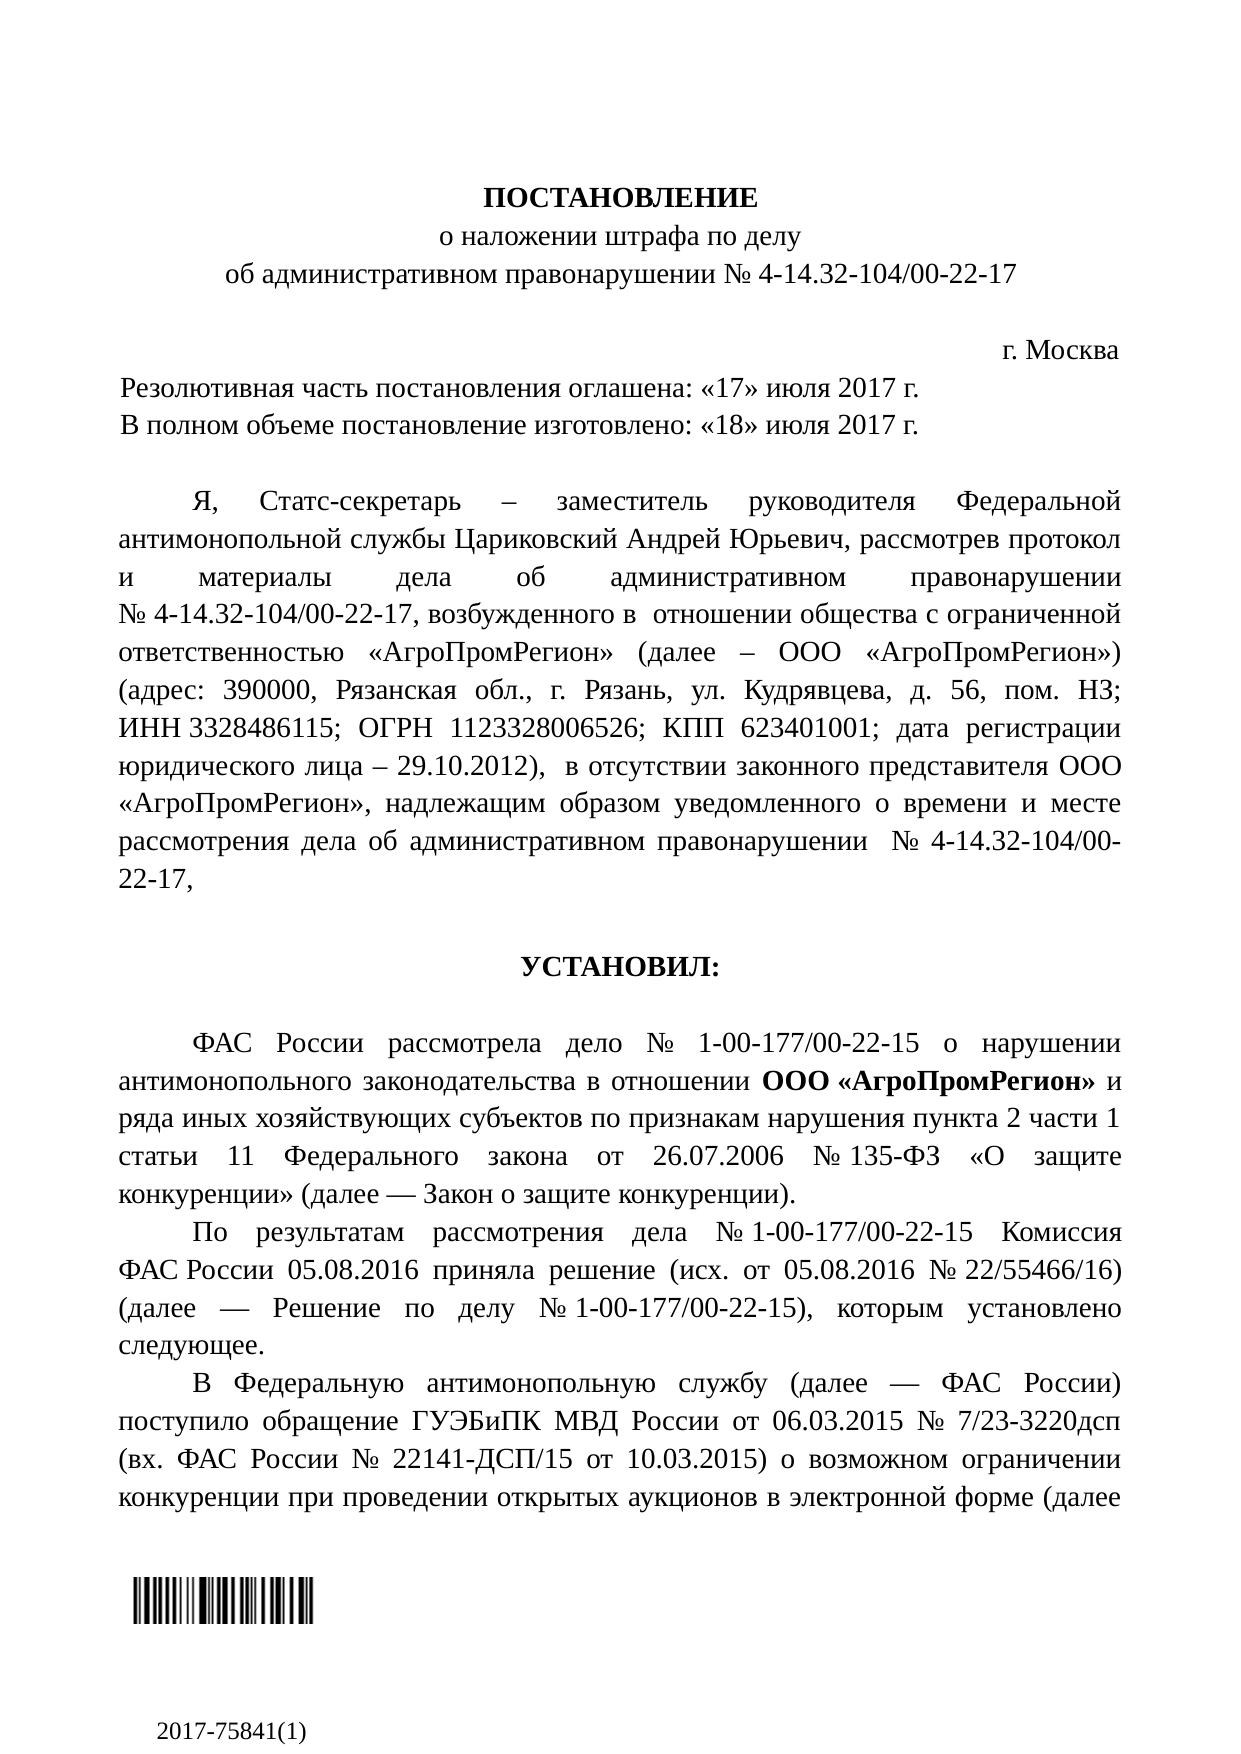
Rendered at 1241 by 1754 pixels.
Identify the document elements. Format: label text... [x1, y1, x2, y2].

text ФАС России рассмотрела дело № 1-00-177/00-22-15 о нарушении антимонопольного законодательства в отношении ООО «АгроПромРегион» и ряда иных хозяйствующих субъектов по признакам нарушения пункта 2 части 1 статьи 11 Федерального закона от 26.07.2006 № 135-ФЗ «О защите конкуренции» (далее — Закон о защите конкуренции). [118, 1021, 1122, 1210]
text Я, Статс-секретарь – заместитель руководителя Федеральной антимонопольной службы Цариковский Андрей Юрьевич, рассмотрев протокол и материалы дела об административном правонарушении № 4-14.32-104/00-22-17, возбужденного в отношении общества с ограниченной ответственностью «АгроПромРегион» (далее – ООО «АгроПромРегион») (адрес: 390000, Рязанская обл., г. Рязань, ул. Кудрявцева, д. 56, пом. НЗ; ИНН 3328486115; ОГРН 1123328006526; КПП 623401001; дата регистрации юридического лица – 29.10.2012), в отсутствии законного представителя ООО «АгроПромРегион», надлежащим образом уведомленного о времени и месте рассмотрения дела об административном правонарушении № 4-14.32-104/00-22-17, [118, 479, 1122, 895]
picture [118, 1577, 331, 1624]
text По результатам рассмотрения дела № 1-00-177/00-22-15 Комиссия ФАС России 05.08.2016 приняла решение (исх. от 05.08.2016 № 22/55466/16) (далее — Решение по делу № 1-00-177/00-22-15), которым установлено следующее. [118, 1210, 1122, 1361]
text г. Москва [120, 328, 1122, 365]
text В Федеральную антимонопольную службу (далее — ФАС России) поступило обращение ГУЭБиПК МВД России от 06.03.2015 № 7/23-3220дсп (вх. ФАС России № 22141-ДСП/15 от 10.03.2015) о возможном ограничении конкуренции при проведении открытых аукционов в электронной форме (далее [118, 1361, 1122, 1512]
text ПОСТАНОВЛЕНИЕ [120, 176, 1122, 214]
text УСТАНОВИЛ: [118, 945, 1122, 983]
text Резолютивная часть постановления оглашена: «17» июля 2017 г. [118, 365, 1122, 403]
text о наложении штрафа по делу [118, 214, 1122, 252]
text об административном правонарушении № 4-14.32-104/00-22-17 [120, 252, 1122, 290]
text В полном объеме постановление изготовлено: «18» июля 2017 г. [118, 403, 1122, 441]
